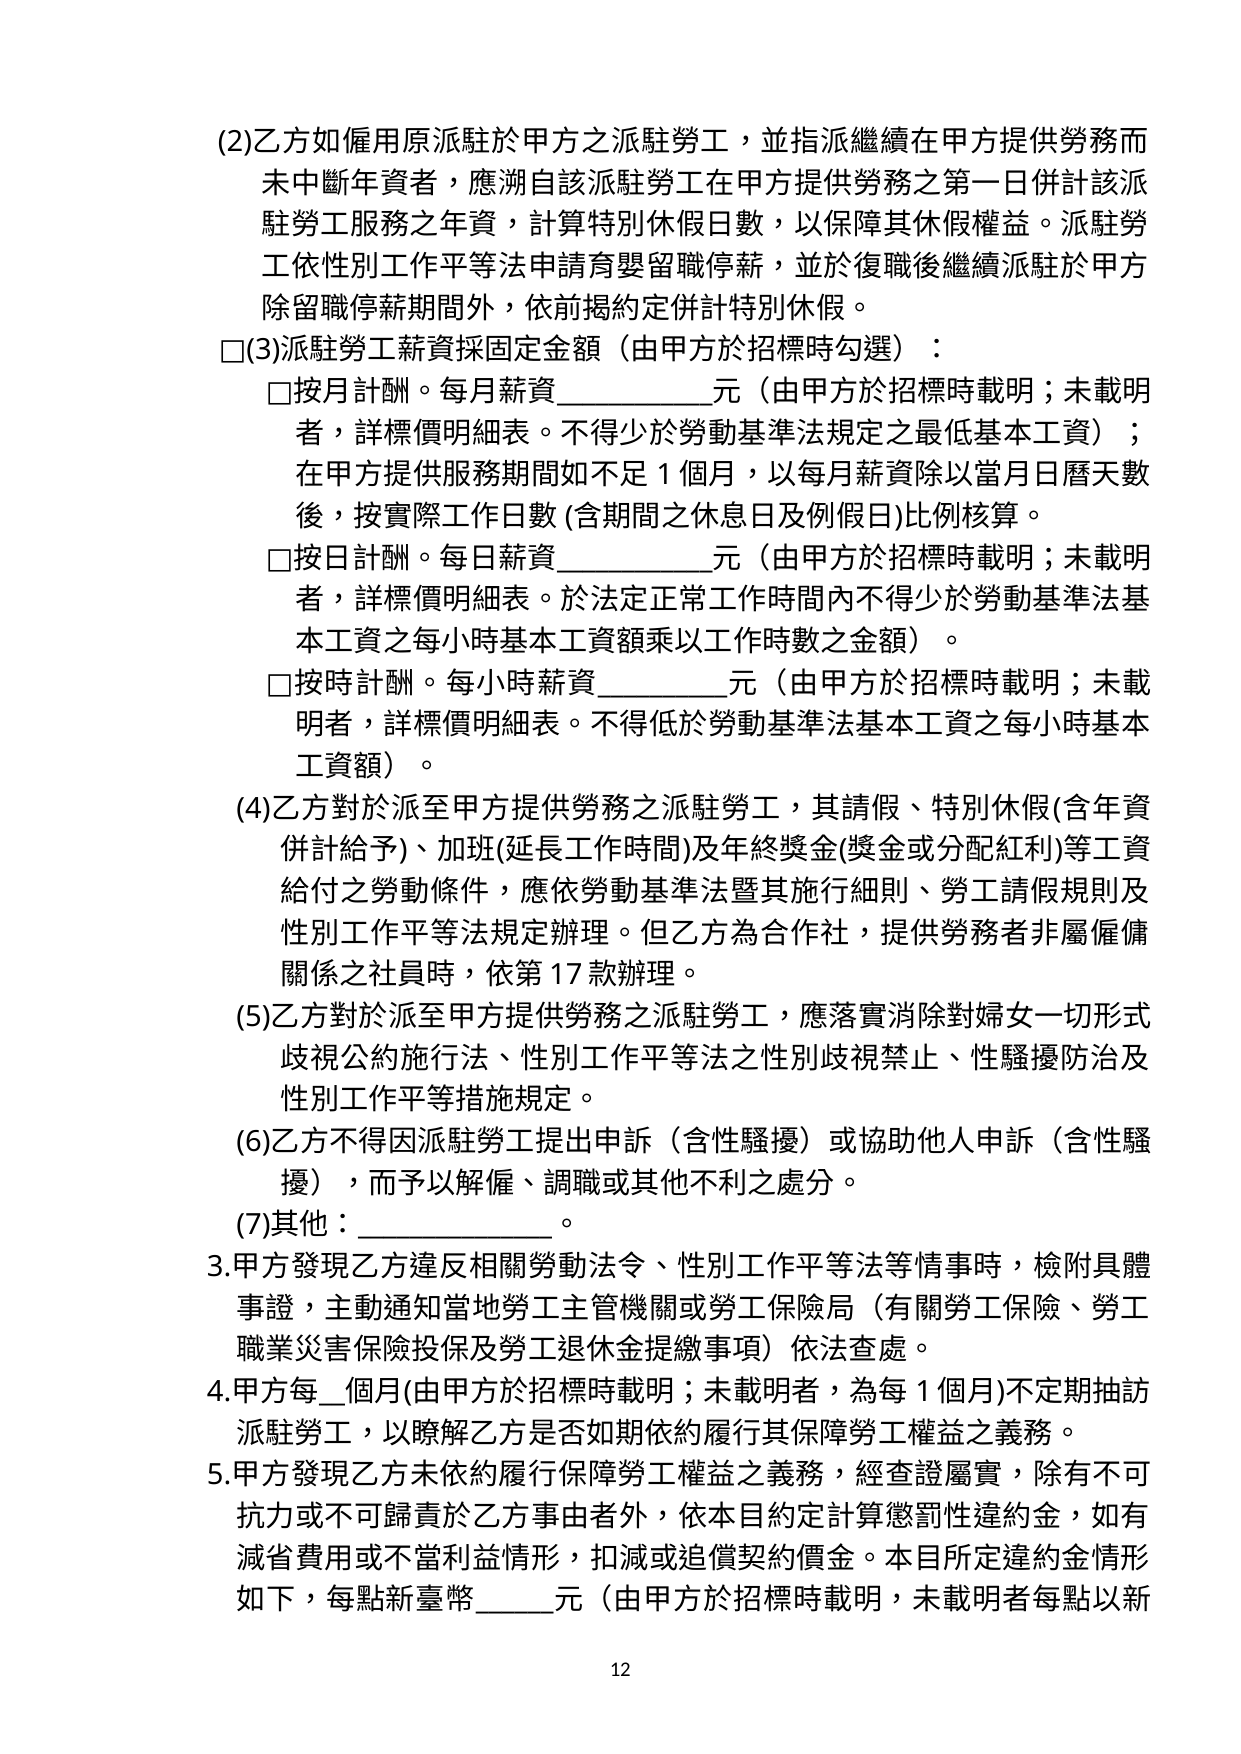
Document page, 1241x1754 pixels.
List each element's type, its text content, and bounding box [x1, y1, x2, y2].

text 3.甲方發現乙方違反相關勞動法令、性別工作平等法等情事時，檢附具體事證，主動通知當地勞工主管機關或勞工保險局（有關勞工保險、勞工職業災害保險投保及勞工退休金提繳事項）依法查處。 [207, 1243, 1152, 1368]
text (5)乙方對於派至甲方提供勞務之派駐勞工，應落實消除對婦女一切形式歧視公約施行法、性別工作平等法之性別歧視禁止、性騷擾防治及性別工作平等措施規定。 [236, 993, 1152, 1118]
text 5.甲方發現乙方未依約履行保障勞工權益之義務，經查證屬實，除有不可抗力或不可歸責於乙方事由者外，依本目約定計算懲罰性違約金，如有減省費用或不當利益情形，扣減或追償契約價金。本目所定違約金情形如下，每點新臺幣______元（由甲方於招標時載明，未載明者每點以新 [207, 1451, 1152, 1618]
text (4)乙方對於派至甲方提供勞務之派駐勞工，其請假、特別休假(含年資併計給予)、加班(延長工作時間)及年終獎金(獎金或分配紅利)等工資給付之勞動條件，應依勞動基準法暨其施行細則、勞工請假規則及性別工作平等法規定辦理。但乙方為合作社，提供勞務者非屬僱傭關係之社員時，依第17款辦理。 [236, 785, 1152, 993]
text (7)其他：_______________。 [236, 1201, 1152, 1243]
text □按月計酬。每月薪資____________元（由甲方於招標時載明；未載明者，詳標價明細表。不得少於勞動基準法規定之最低基本工資）；在甲方提供服務期間如不足1個月，以每月薪資除以當月日曆天數後，按實際工作日數 (含期間之休息日及例假日)比例核算。 [266, 368, 1152, 535]
text □按日計酬。每日薪資____________元（由甲方於招標時載明；未載明者，詳標價明細表。於法定正常工作時間內不得少於勞動基準法基本工資之每小時基本工資額乘以工作時數之金額）。 [266, 535, 1152, 660]
text □(3)派駐勞工薪資採固定金額（由甲方於招標時勾選）： [89, 326, 1152, 368]
text (6)乙方不得因派駐勞工提出申訴（含性騷擾）或協助他人申訴（含性騷擾），而予以解僱、調職或其他不利之處分。 [236, 1118, 1152, 1201]
text □按時計酬。每小時薪資__________元（由甲方於招標時載明；未載明者，詳標價明細表。不得低於勞動基準法基本工資之每小時基本工資額）。 [266, 660, 1152, 785]
text 4.甲方每__個月(由甲方於招標時載明；未載明者，為每1個月)不定期抽訪派駐勞工，以瞭解乙方是否如期依約履行其保障勞工權益之義務。 [207, 1368, 1152, 1451]
text (2)乙方如僱用原派駐於甲方之派駐勞工，並指派繼續在甲方提供勞務而未中斷年資者，應溯自該派駐勞工在甲方提供勞務之第一日併計該派駐勞工服務之年資，計算特別休假日數，以保障其休假權益。派駐勞工依性別工作平等法申請育嬰留職停薪，並於復職後繼續派駐於甲方，除留職停薪期間外，依前揭約定併計特別休假。 [218, 118, 1152, 326]
